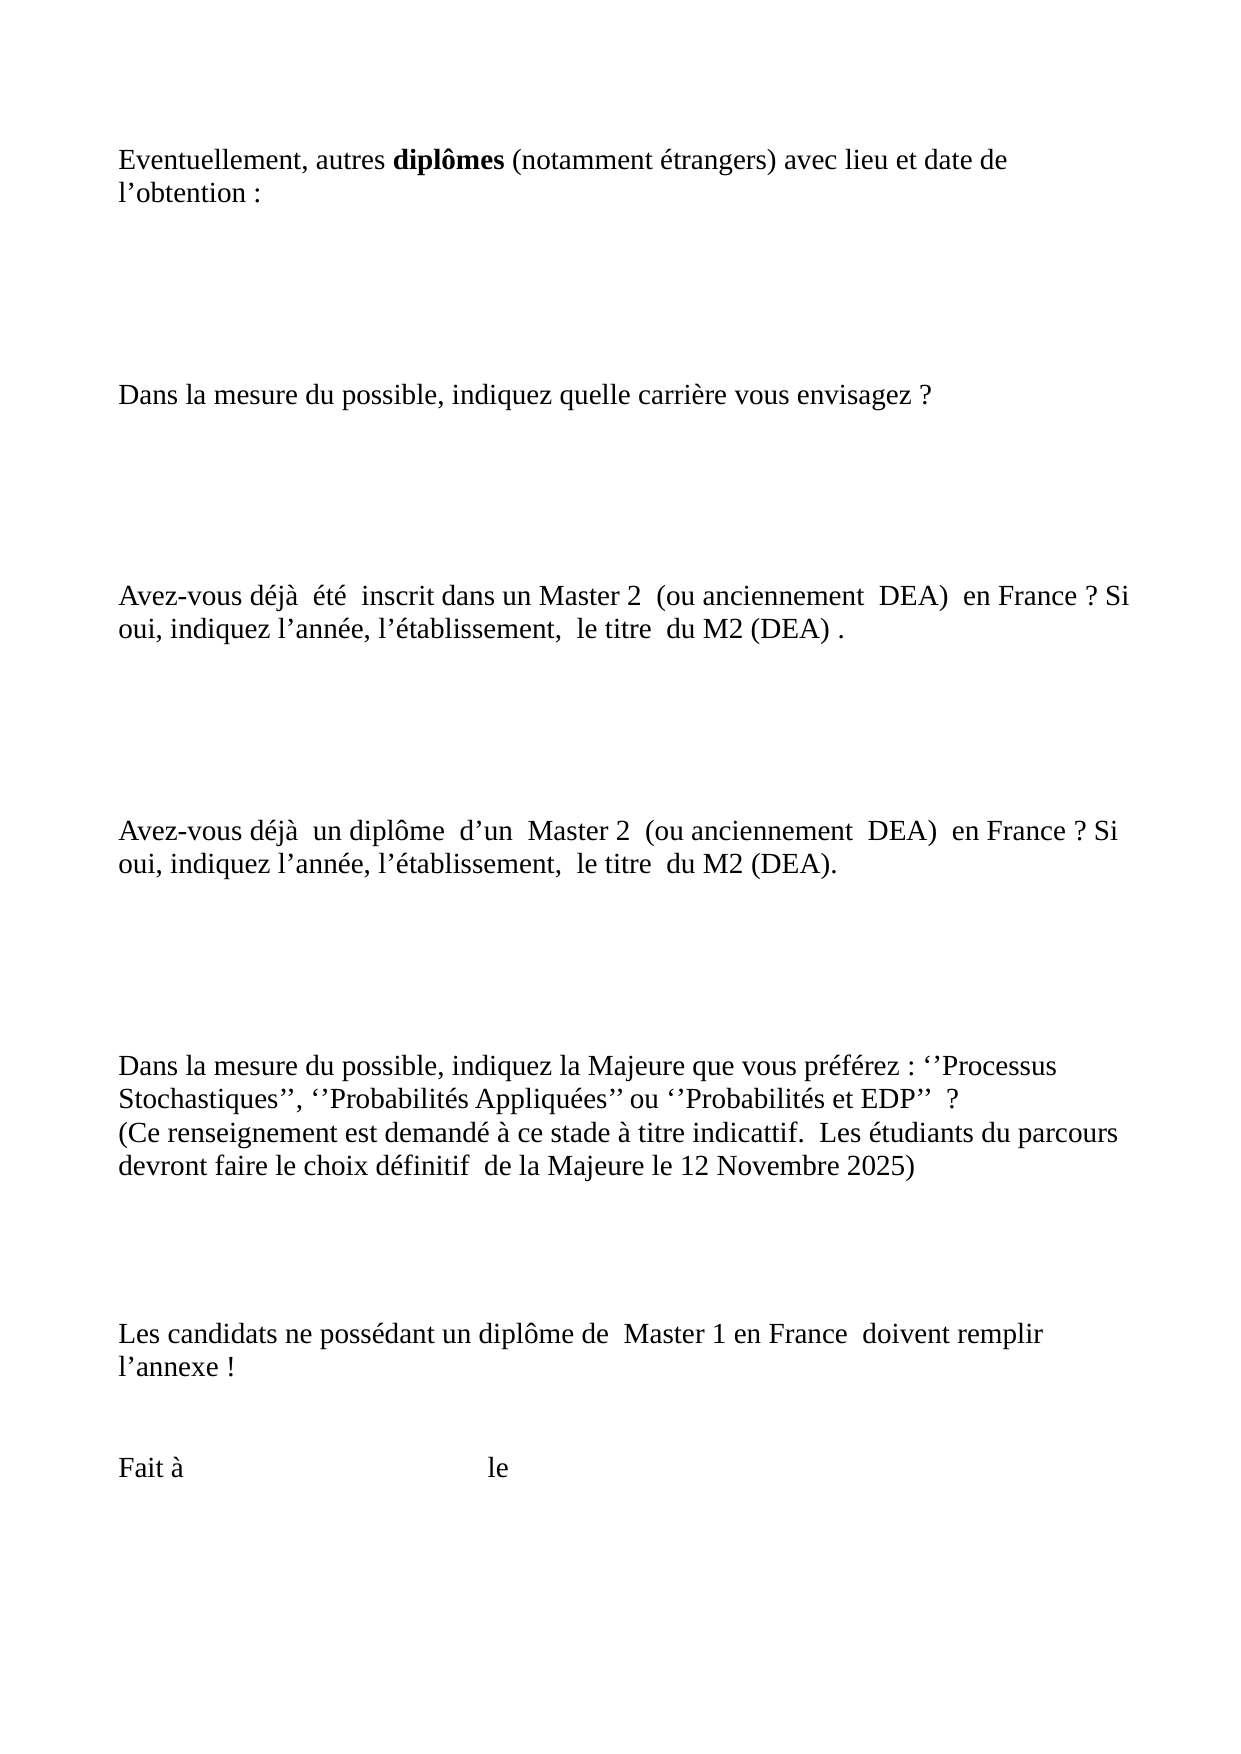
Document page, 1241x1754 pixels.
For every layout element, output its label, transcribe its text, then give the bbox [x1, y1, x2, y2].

text Eventuellement, autres diplômes (notamment étrangers) avec lieu et date de [118, 142, 1152, 176]
text (Ce renseignement est demandé à ce stade à titre indicattif. Les étudiants du parcours [118, 1115, 1152, 1148]
text Dans la mesure du possible, indiquez la Majeure que vous préférez : ‘’Processus Stochastiques’’, ‘’Probabilités Appliquées’’ ou ‘’Probabilités et EDP’’ ? [118, 1048, 1152, 1115]
text Les candidats ne possédant un diplôme de Master 1 en France doivent remplir l’annexe ! [118, 1316, 1152, 1383]
text Avez-vous déjà un diplôme d’un Master 2 (ou anciennement DEA) en France ? Si oui, indiquez l’année, l’établissement, le titre du M2 (DEA). [118, 813, 1152, 880]
text Avez-vous déjà été inscrit dans un Master 2 (ou anciennement DEA) en France ? Si oui, indiquez l’année, l’établissement, le titre du M2 (DEA) . [118, 578, 1152, 645]
text devront faire le choix définitif de la Majeure le 12 Novembre 2025) [118, 1148, 1152, 1182]
text Dans la mesure du possible, indiquez quelle carrière vous envisagez ? [118, 377, 1152, 410]
text Fait à le [118, 1450, 1152, 1484]
text l’obtention : [118, 176, 1152, 209]
